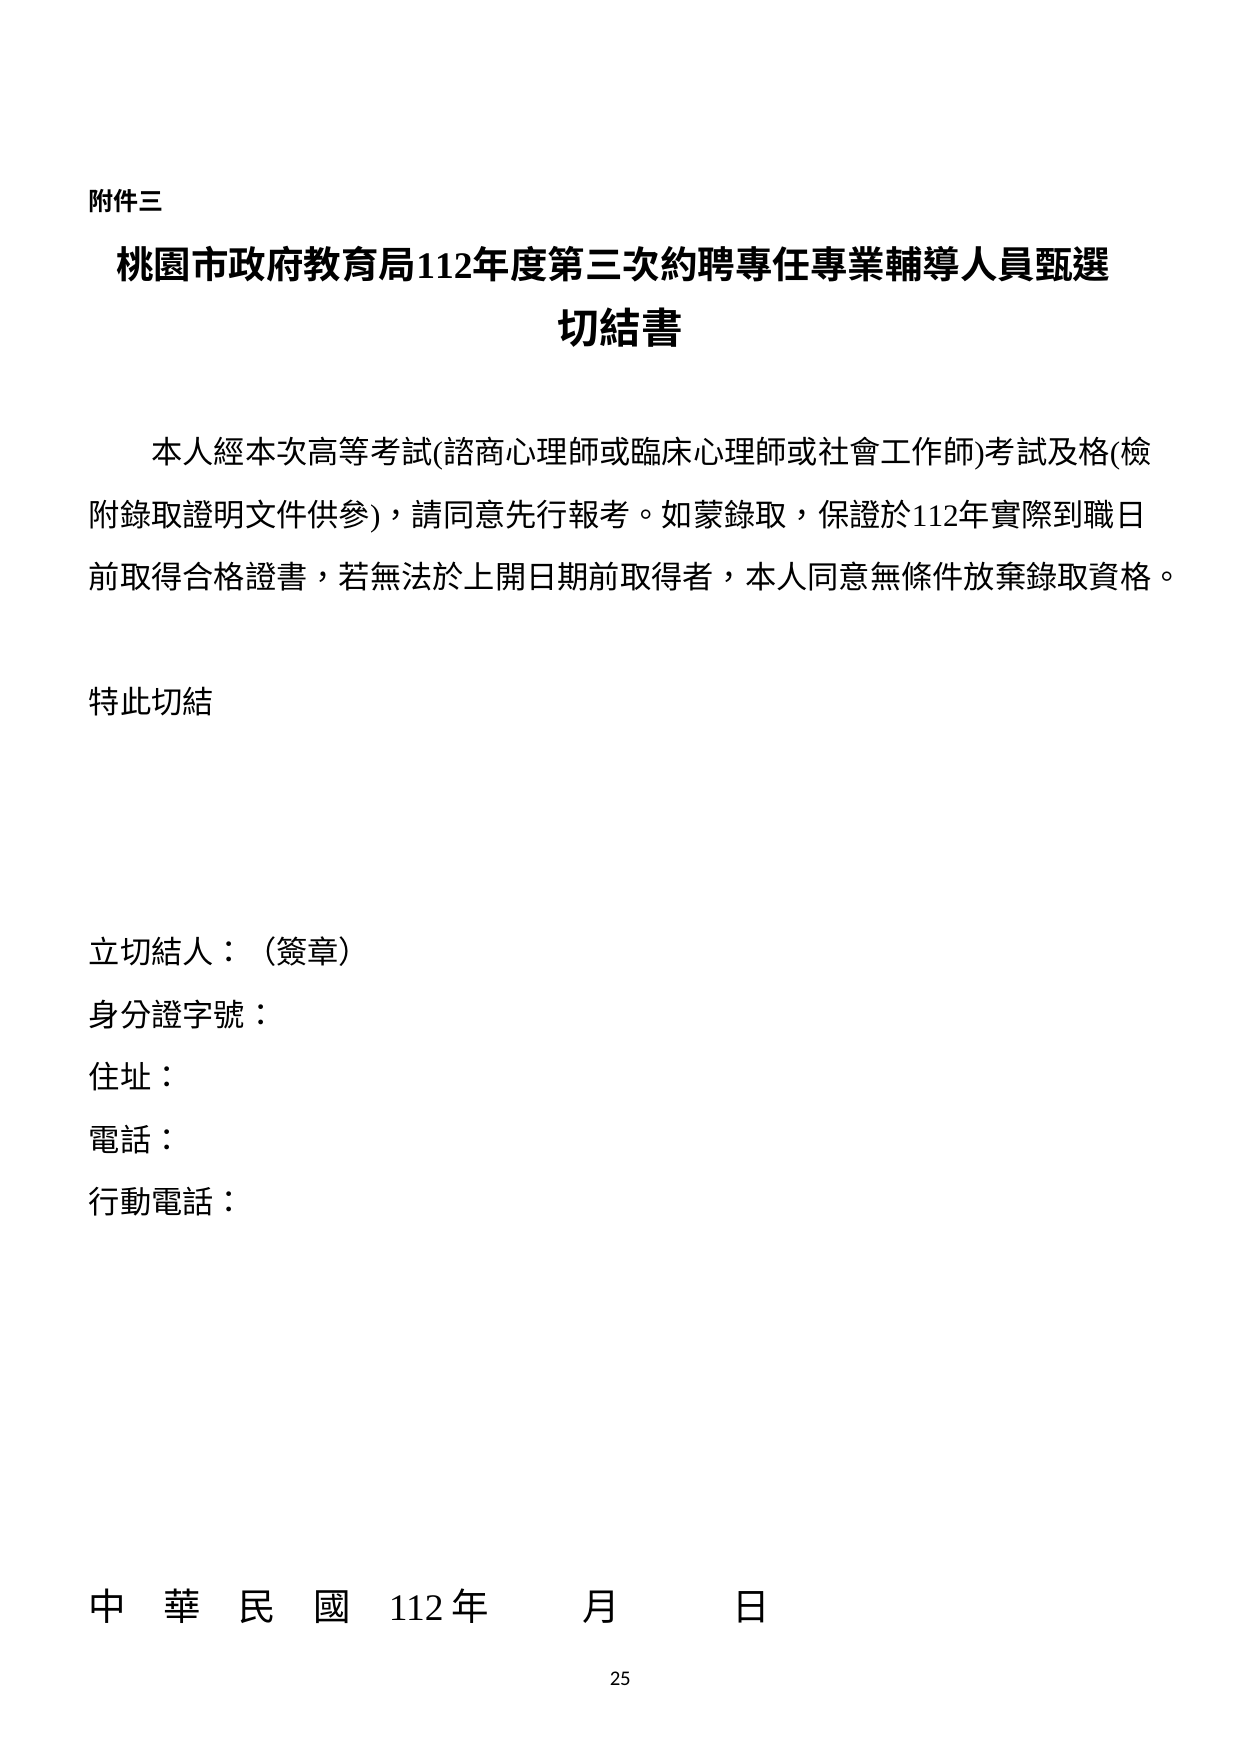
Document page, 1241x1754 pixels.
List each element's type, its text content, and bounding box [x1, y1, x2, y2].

text 桃園市政府教育局112年度第三次約聘專任專業輔導人員甄選 [89, 221, 1110, 283]
text 住址： [89, 1033, 1152, 1096]
text 切結書 [89, 283, 1152, 346]
text 附件三 [89, 158, 1152, 221]
text 特此切結 [89, 658, 1152, 721]
text 本人經本次高等考試(諮商心理師或臨床心理師或社會工作師)考試及格(檢附錄取證明文件供參)，請同意先行報考。如蒙錄取，保證於112年實際到職日前取得合格證書，若無法於上開日期前取得者，本人同意無條件放棄錄取資格。 [89, 408, 1152, 596]
text 立切結人：（簽章） [89, 908, 1152, 971]
text 身分證字號： [89, 971, 1152, 1033]
text 行動電話： [89, 1158, 1152, 1221]
text 電話： [89, 1096, 1152, 1158]
text 中 華 民 國 112年 月 日 [89, 1562, 1152, 1624]
